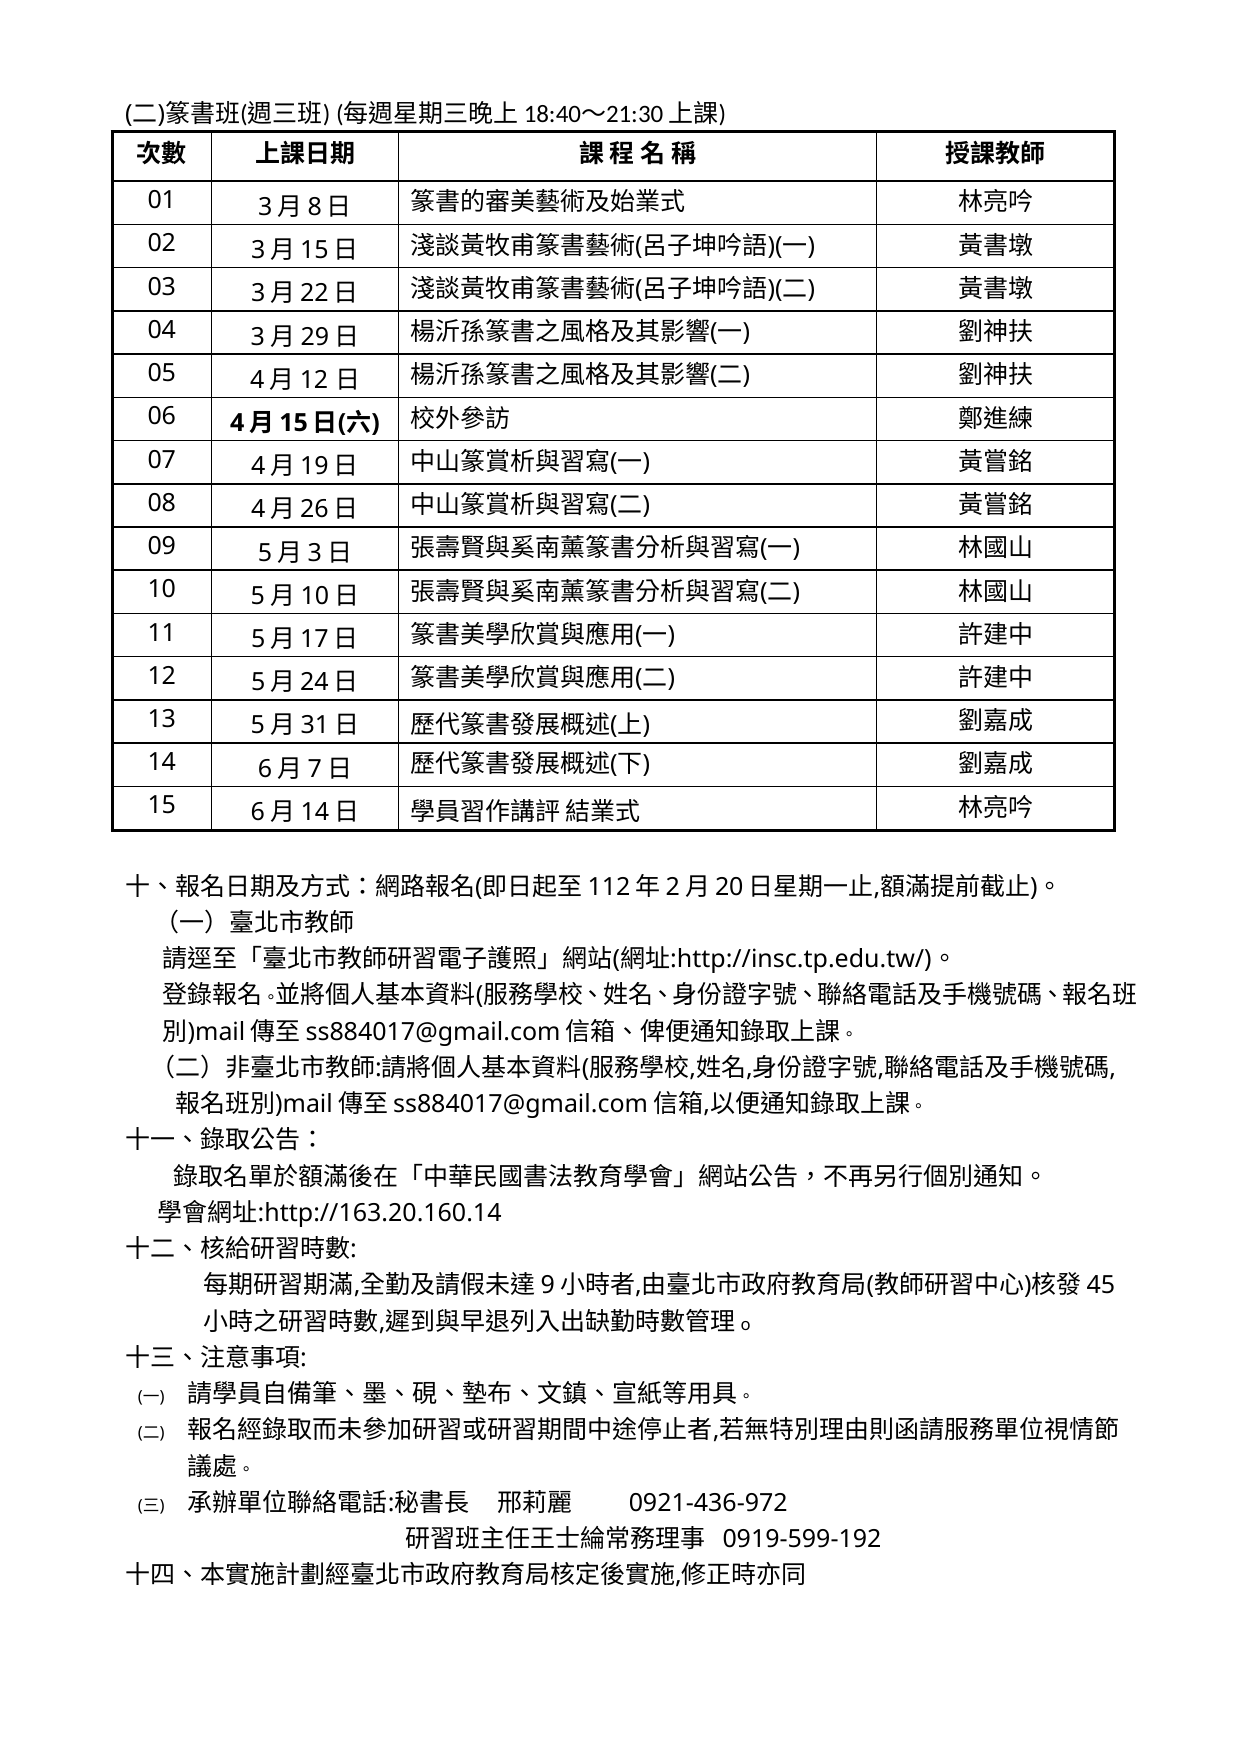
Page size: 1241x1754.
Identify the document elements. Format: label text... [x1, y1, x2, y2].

table_cell 楊沂孫篆書之風格及其影響(一) [399, 312, 876, 353]
table_cell 01 [114, 182, 211, 223]
table_header 次數 [114, 133, 211, 180]
table_cell 鄭進練 [877, 398, 1113, 440]
table_cell 4月 12 日 [212, 355, 398, 396]
list 承辦單位聯絡電話:秘書長 邢莉麗 0921-436-972 [138, 1482, 1137, 1518]
table_cell 張壽賢與奚南薰篆書分析與習寫(二) [399, 571, 876, 613]
table_cell 黃書墩 [877, 225, 1113, 267]
text (二)篆書班(週三班) (每週星期三晚上18:40～21:30上課) [125, 94, 1137, 130]
text 十四、本實施計劃經臺北市政府教育局核定後實施,修正時亦同 [125, 1555, 1137, 1591]
text 登錄報名。並將個人基本資料(服務學校、姓名、身份證字號、聯絡電話及手機號碼、報名班別)mail傳至ss884017@gmail.com信箱、俾便通知錄取上課。 [162, 975, 1137, 1047]
table_cell 中山篆賞析與習寫(一) [399, 441, 876, 483]
text （二）非臺北市教師:請將個人基本資料(服務學校,姓名,身份證字號,聯絡電話及手機號碼,報名班別)mail傳至ss884017@gmail.com信箱,以便通知錄取上課。 [150, 1047, 1137, 1120]
table_cell 校外參訪 [399, 398, 876, 440]
table_cell 學員習作講評 結業式 [399, 787, 876, 829]
table_cell 張壽賢與奚南薰篆書分析與習寫(一) [399, 528, 876, 569]
table_cell 5月24日 [212, 657, 398, 699]
table_cell 劉神扶 [877, 312, 1113, 353]
table_header 授課教師 [877, 133, 1113, 180]
table_cell 02 [114, 225, 211, 267]
table_cell 歷代篆書發展概述(上) [399, 701, 876, 742]
table_cell 5月 31日 [212, 701, 398, 742]
table_cell 許建中 [877, 614, 1113, 656]
table_cell 08 [114, 485, 211, 526]
table_cell 劉神扶 [877, 355, 1113, 396]
text 十二、核給研習時數: [125, 1228, 1137, 1265]
table_cell 15 [114, 787, 211, 829]
text 研習班主任王士綸常務理事 0919-599-192 [138, 1518, 1137, 1555]
table_cell 黃嘗銘 [877, 485, 1113, 526]
table_cell 林亮吟 [877, 787, 1113, 829]
table_header 上課日期 [212, 133, 398, 180]
table_cell 4月26日 [212, 485, 398, 526]
table_cell 淺談黃牧甫篆書藝術(呂子坤吟語)(二) [399, 268, 876, 310]
table_cell 04 [114, 312, 211, 353]
table_cell 中山篆賞析與習寫(二) [399, 485, 876, 526]
table_cell 4月19日 [212, 441, 398, 483]
table_cell 篆書美學欣賞與應用(二) [399, 657, 876, 699]
text 十一、錄取公告： [125, 1120, 1137, 1156]
table_cell 13 [114, 701, 211, 742]
table_cell 6月 14日 [212, 787, 398, 829]
table_cell 淺談黃牧甫篆書藝術(呂子坤吟語)(一) [399, 225, 876, 267]
table_cell 06 [114, 398, 211, 440]
table_cell 3月15日 [212, 225, 398, 267]
table_cell 黃書墩 [877, 268, 1113, 310]
table_cell 篆書的審美藝術及始業式 [399, 182, 876, 223]
table_cell 03 [114, 268, 211, 310]
table_cell 09 [114, 528, 211, 569]
text 十、報名日期及方式：網路報名(即日起至112年2月20日星期一止,額滿提前截止)。 [125, 866, 1137, 902]
table_cell 3月22日 [212, 268, 398, 310]
text 學會網址:http://163.20.160.14 [125, 1192, 1137, 1228]
table_cell 篆書美學欣賞與應用(一) [399, 614, 876, 656]
table_cell 歷代篆書發展概述(下) [399, 744, 876, 786]
table_cell 14 [114, 744, 211, 786]
text 每期研習期滿,全勤及請假未達9小時者,由臺北市政府教育局(教師研習中心)核發45小時之研習時數,遲到與早退列入出缺勤時數管理o [204, 1265, 1137, 1337]
table_cell 12 [114, 657, 211, 699]
table_cell 5月17日 [212, 614, 398, 656]
text 請逕至「臺北市教師研習電子護照」網站(網址:http://insc.tp.edu.tw/)。 [125, 938, 1137, 975]
table_cell 黃嘗銘 [877, 441, 1113, 483]
text （一）臺北市教師 [154, 902, 1137, 938]
table_cell 楊沂孫篆書之風格及其影響(二) [399, 355, 876, 396]
text 錄取名單於額滿後在「中華民國書法教育學會」網站公告，不再另行個別通知。 [154, 1156, 1137, 1192]
table_cell 劉嘉成 [877, 744, 1113, 786]
table_cell 11 [114, 614, 211, 656]
table_cell 劉嘉成 [877, 701, 1113, 742]
table_cell 6月 7日 [212, 744, 398, 786]
table_header 課 程 名 稱 [399, 133, 876, 180]
table_cell 10 [114, 571, 211, 613]
table_cell 林國山 [877, 571, 1113, 613]
table_cell 林亮吟 [877, 182, 1113, 223]
list 請學員自備筆、墨、硯、墊布、文鎮、宣紙等用具。 [138, 1373, 1137, 1410]
table_cell 林國山 [877, 528, 1113, 569]
table_cell 3月8日 [212, 182, 398, 223]
list 報名經錄取而未參加研習或研習期間中途停止者,若無特別理由則函請服務單位視情節議處。 [138, 1410, 1137, 1482]
table_cell 07 [114, 441, 211, 483]
table_cell 許建中 [877, 657, 1113, 699]
table_cell 05 [114, 355, 211, 396]
table_cell 3月 29日 [212, 312, 398, 353]
text 十三、注意事項: [125, 1337, 1137, 1373]
table_cell 4月15日(六) [212, 398, 398, 440]
table_cell 5月 3日 [212, 528, 398, 569]
table_cell 5月 10日 [212, 571, 398, 613]
